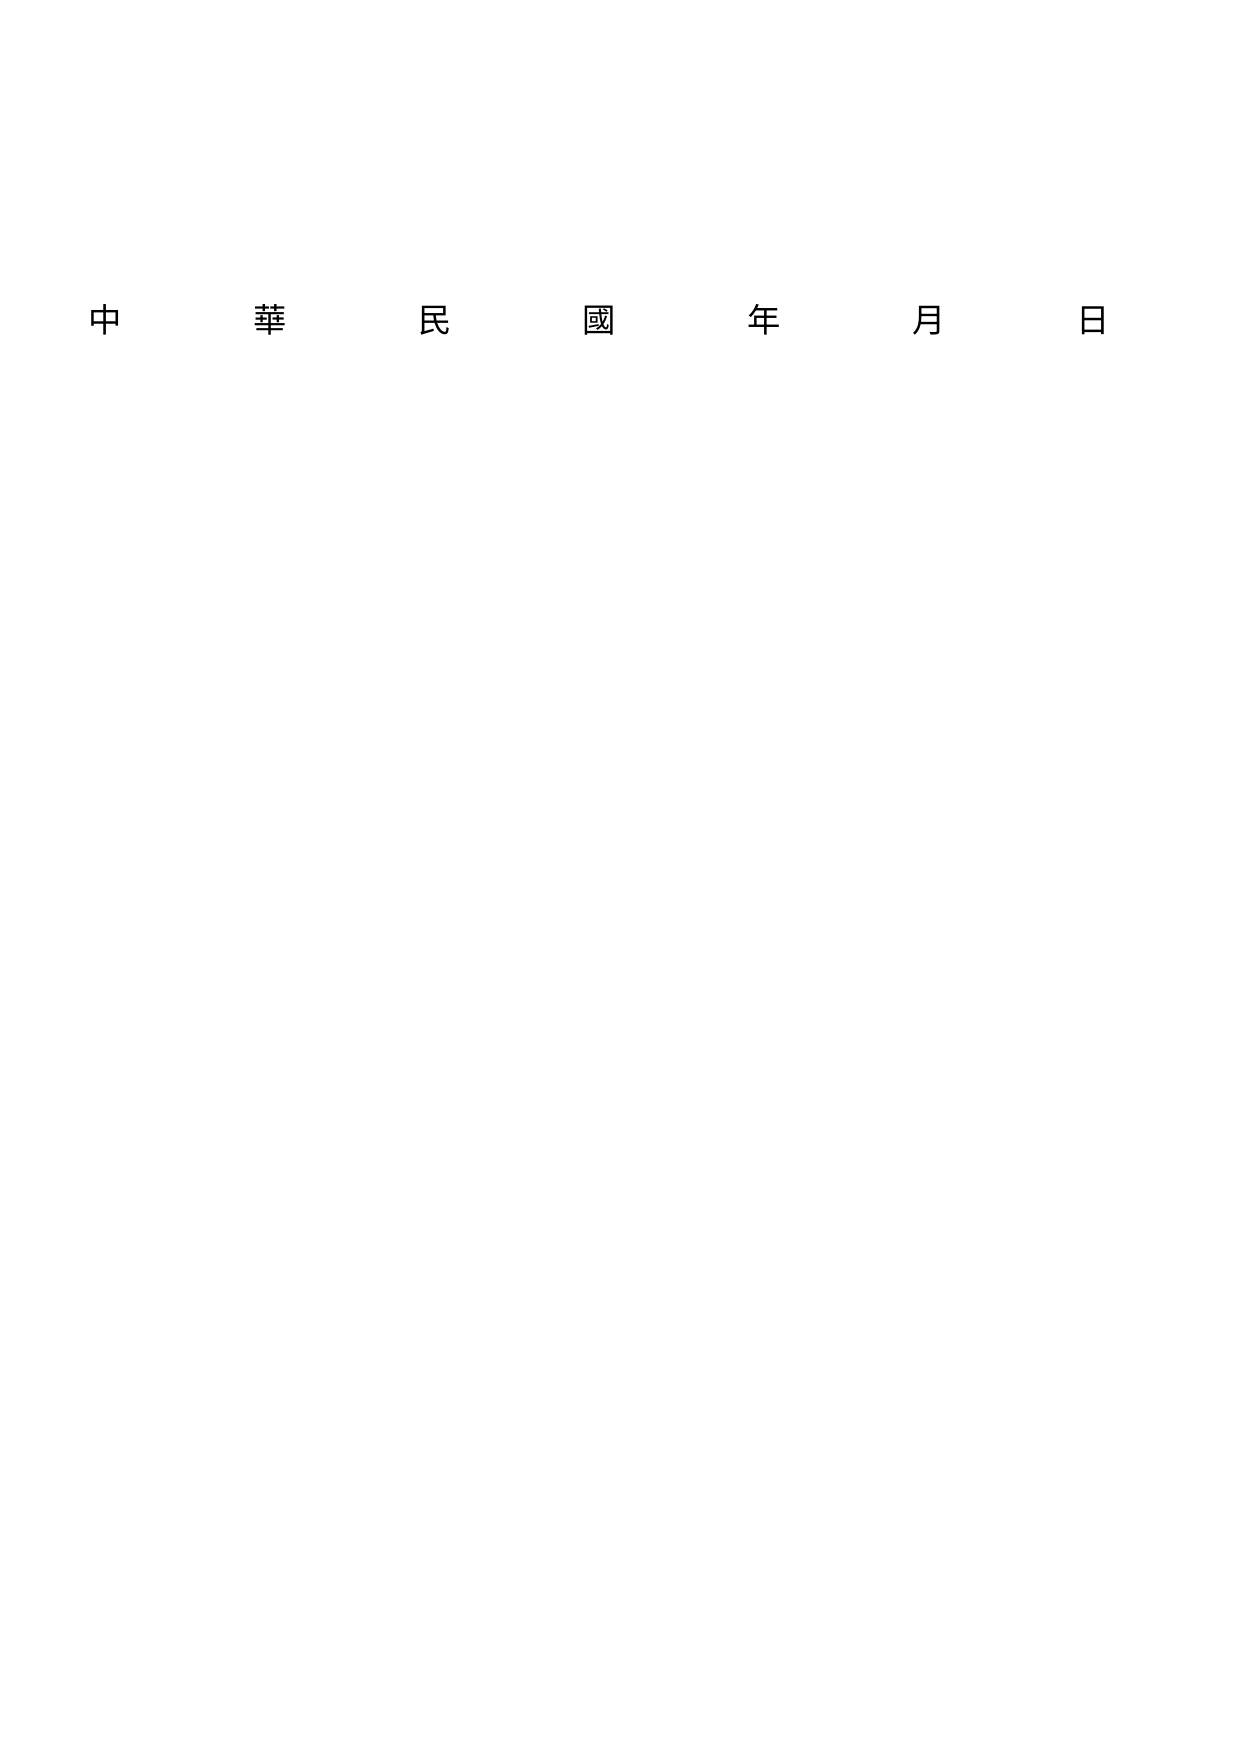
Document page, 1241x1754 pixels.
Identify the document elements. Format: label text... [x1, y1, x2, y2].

text 中華民國年月日 [89, 281, 1110, 356]
